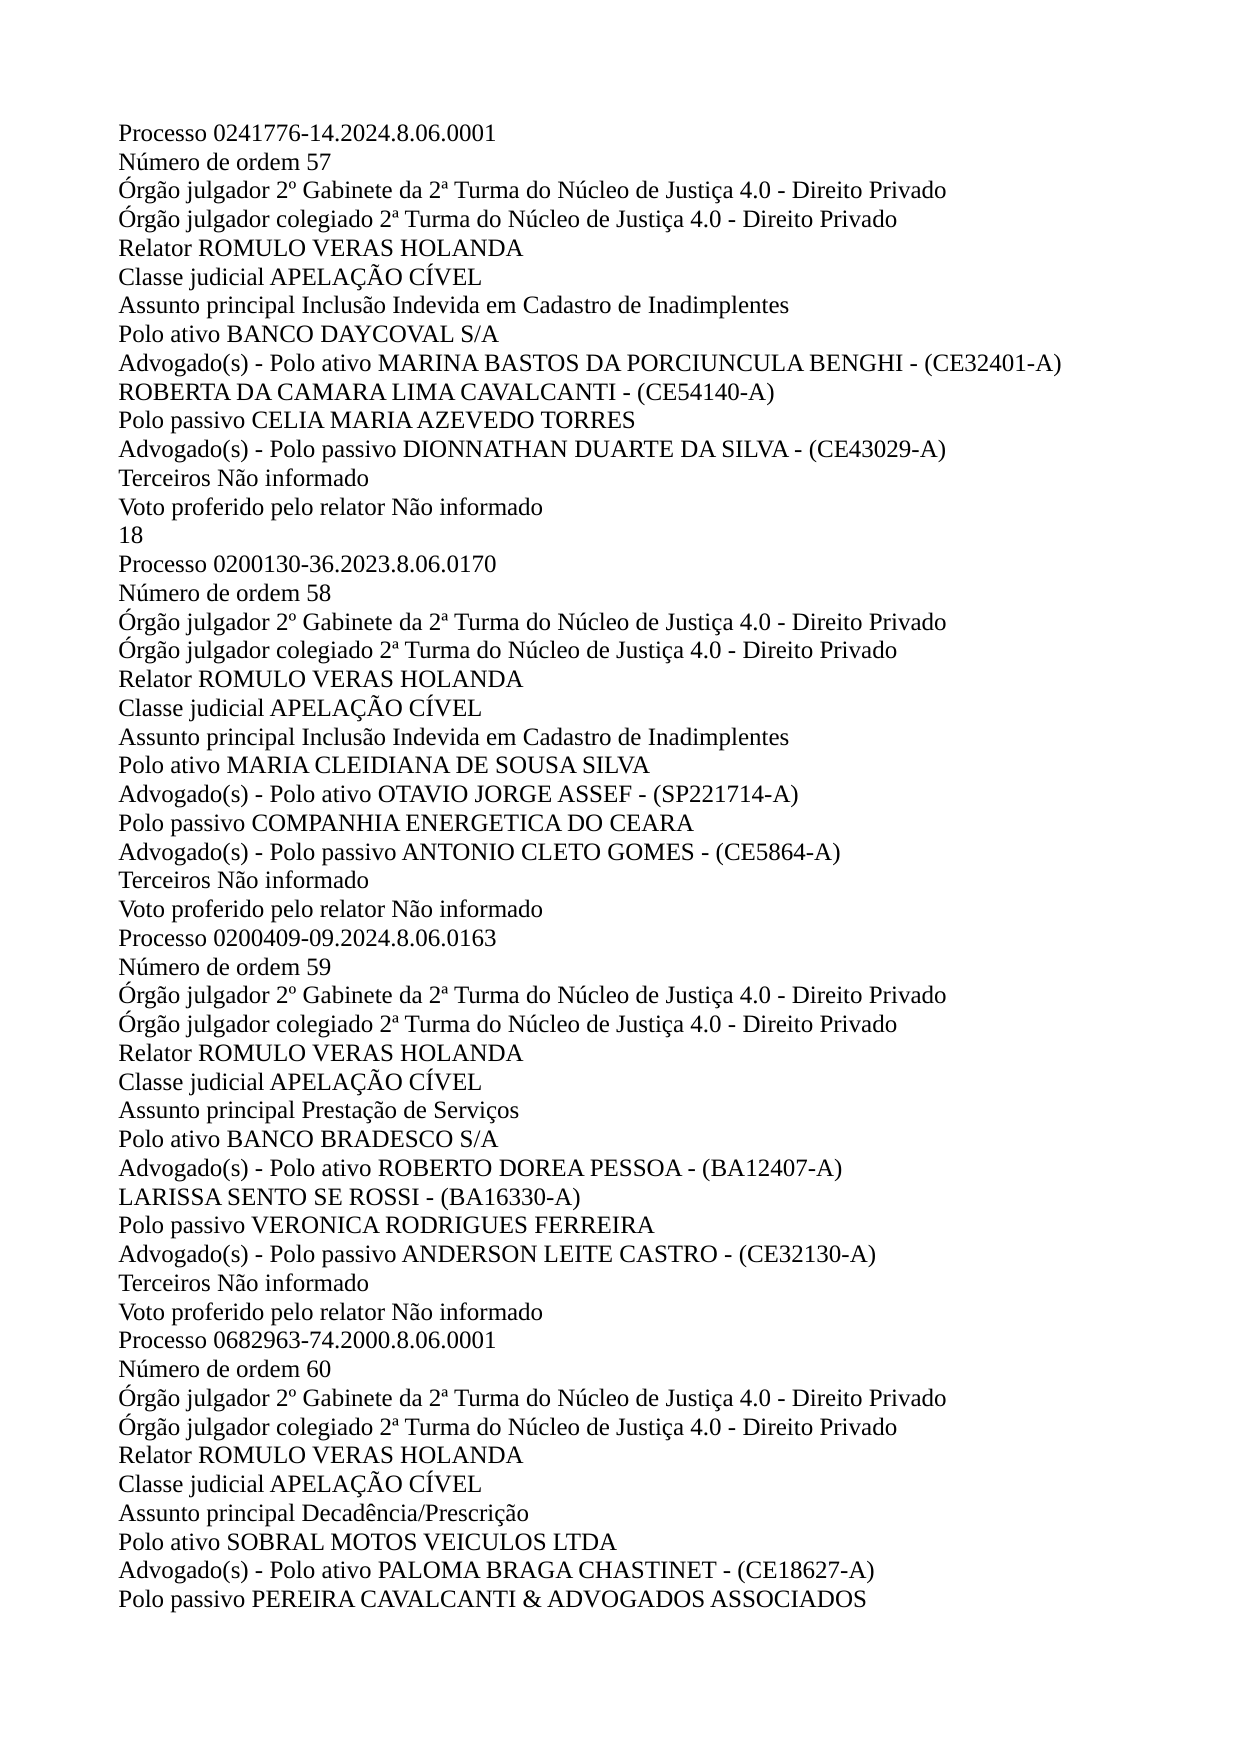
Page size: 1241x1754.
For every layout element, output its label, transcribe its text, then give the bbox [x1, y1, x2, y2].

text Terceiros Não informado [118, 1268, 1122, 1297]
text Advogado(s) - Polo passivo DIONNATHAN DUARTE DA SILVA - (CE43029-A) [118, 434, 1122, 463]
text Advogado(s) - Polo ativo ROBERTO DOREA PESSOA - (BA12407-A) [118, 1153, 1122, 1182]
text Órgão julgador colegiado 2ª Turma do Núcleo de Justiça 4.0 - Direito Privado [118, 1412, 1122, 1441]
text Processo 0200130-36.2023.8.06.0170 [118, 549, 1122, 578]
text Advogado(s) - Polo ativo PALOMA BRAGA CHASTINET - (CE18627-A) [118, 1556, 1122, 1584]
text Assunto principal Inclusão Indevida em Cadastro de Inadimplentes [118, 722, 1122, 751]
text Polo passivo PEREIRA CAVALCANTI & ADVOGADOS ASSOCIADOS [118, 1584, 1122, 1613]
text Órgão julgador colegiado 2ª Turma do Núcleo de Justiça 4.0 - Direito Privado [118, 1009, 1122, 1038]
text Polo ativo BANCO DAYCOVAL S/A [118, 319, 1122, 348]
text Assunto principal Decadência/Prescrição [118, 1498, 1122, 1527]
text Número de ordem 57 [118, 147, 1122, 176]
text Polo passivo COMPANHIA ENERGETICA DO CEARA [118, 808, 1122, 837]
text Órgão julgador colegiado 2ª Turma do Núcleo de Justiça 4.0 - Direito Privado [118, 636, 1122, 664]
text Polo ativo BANCO BRADESCO S/A [118, 1124, 1122, 1153]
text Processo 0241776-14.2024.8.06.0001 [118, 118, 1122, 147]
text Número de ordem 58 [118, 578, 1122, 607]
text Advogado(s) - Polo passivo ANTONIO CLETO GOMES - (CE5864-A) [118, 837, 1122, 866]
text Órgão julgador 2º Gabinete da 2ª Turma do Núcleo de Justiça 4.0 - Direito Privado [118, 607, 1122, 636]
text 18 [118, 521, 1122, 549]
text Advogado(s) - Polo passivo ANDERSON LEITE CASTRO - (CE32130-A) [118, 1239, 1122, 1268]
text Voto proferido pelo relator Não informado [118, 894, 1122, 923]
text Número de ordem 60 [118, 1354, 1122, 1383]
text Classe judicial APELAÇÃO CÍVEL [118, 262, 1122, 291]
text Órgão julgador 2º Gabinete da 2ª Turma do Núcleo de Justiça 4.0 - Direito Privado [118, 1383, 1122, 1412]
text Voto proferido pelo relator Não informado [118, 492, 1122, 521]
text Classe judicial APELAÇÃO CÍVEL [118, 1067, 1122, 1096]
text Relator ROMULO VERAS HOLANDA [118, 233, 1122, 262]
text Órgão julgador colegiado 2ª Turma do Núcleo de Justiça 4.0 - Direito Privado [118, 204, 1122, 233]
text Advogado(s) - Polo ativo OTAVIO JORGE ASSEF - (SP221714-A) [118, 779, 1122, 808]
text Polo passivo VERONICA RODRIGUES FERREIRA [118, 1211, 1122, 1239]
text Polo ativo SOBRAL MOTOS VEICULOS LTDA [118, 1527, 1122, 1556]
text Terceiros Não informado [118, 866, 1122, 894]
text Classe judicial APELAÇÃO CÍVEL [118, 693, 1122, 722]
text LARISSA SENTO SE ROSSI - (BA16330-A) [118, 1182, 1122, 1211]
text Número de ordem 59 [118, 952, 1122, 981]
text Relator ROMULO VERAS HOLANDA [118, 1441, 1122, 1469]
text Polo passivo CELIA MARIA AZEVEDO TORRES [118, 406, 1122, 434]
text Processo 0682963-74.2000.8.06.0001 [118, 1326, 1122, 1354]
text Órgão julgador 2º Gabinete da 2ª Turma do Núcleo de Justiça 4.0 - Direito Privado [118, 981, 1122, 1009]
text Terceiros Não informado [118, 463, 1122, 492]
text Relator ROMULO VERAS HOLANDA [118, 1038, 1122, 1067]
text Classe judicial APELAÇÃO CÍVEL [118, 1469, 1122, 1498]
text Assunto principal Inclusão Indevida em Cadastro de Inadimplentes [118, 291, 1122, 319]
text Polo ativo MARIA CLEIDIANA DE SOUSA SILVA [118, 751, 1122, 779]
text Assunto principal Prestação de Serviços [118, 1096, 1122, 1124]
text Órgão julgador 2º Gabinete da 2ª Turma do Núcleo de Justiça 4.0 - Direito Privado [118, 176, 1122, 204]
text Voto proferido pelo relator Não informado [118, 1297, 1122, 1326]
text Processo 0200409-09.2024.8.06.0163 [118, 923, 1122, 952]
text Relator ROMULO VERAS HOLANDA [118, 664, 1122, 693]
text ROBERTA DA CAMARA LIMA CAVALCANTI - (CE54140-A) [118, 377, 1122, 406]
text Advogado(s) - Polo ativo MARINA BASTOS DA PORCIUNCULA BENGHI - (CE32401-A) [118, 348, 1122, 377]
